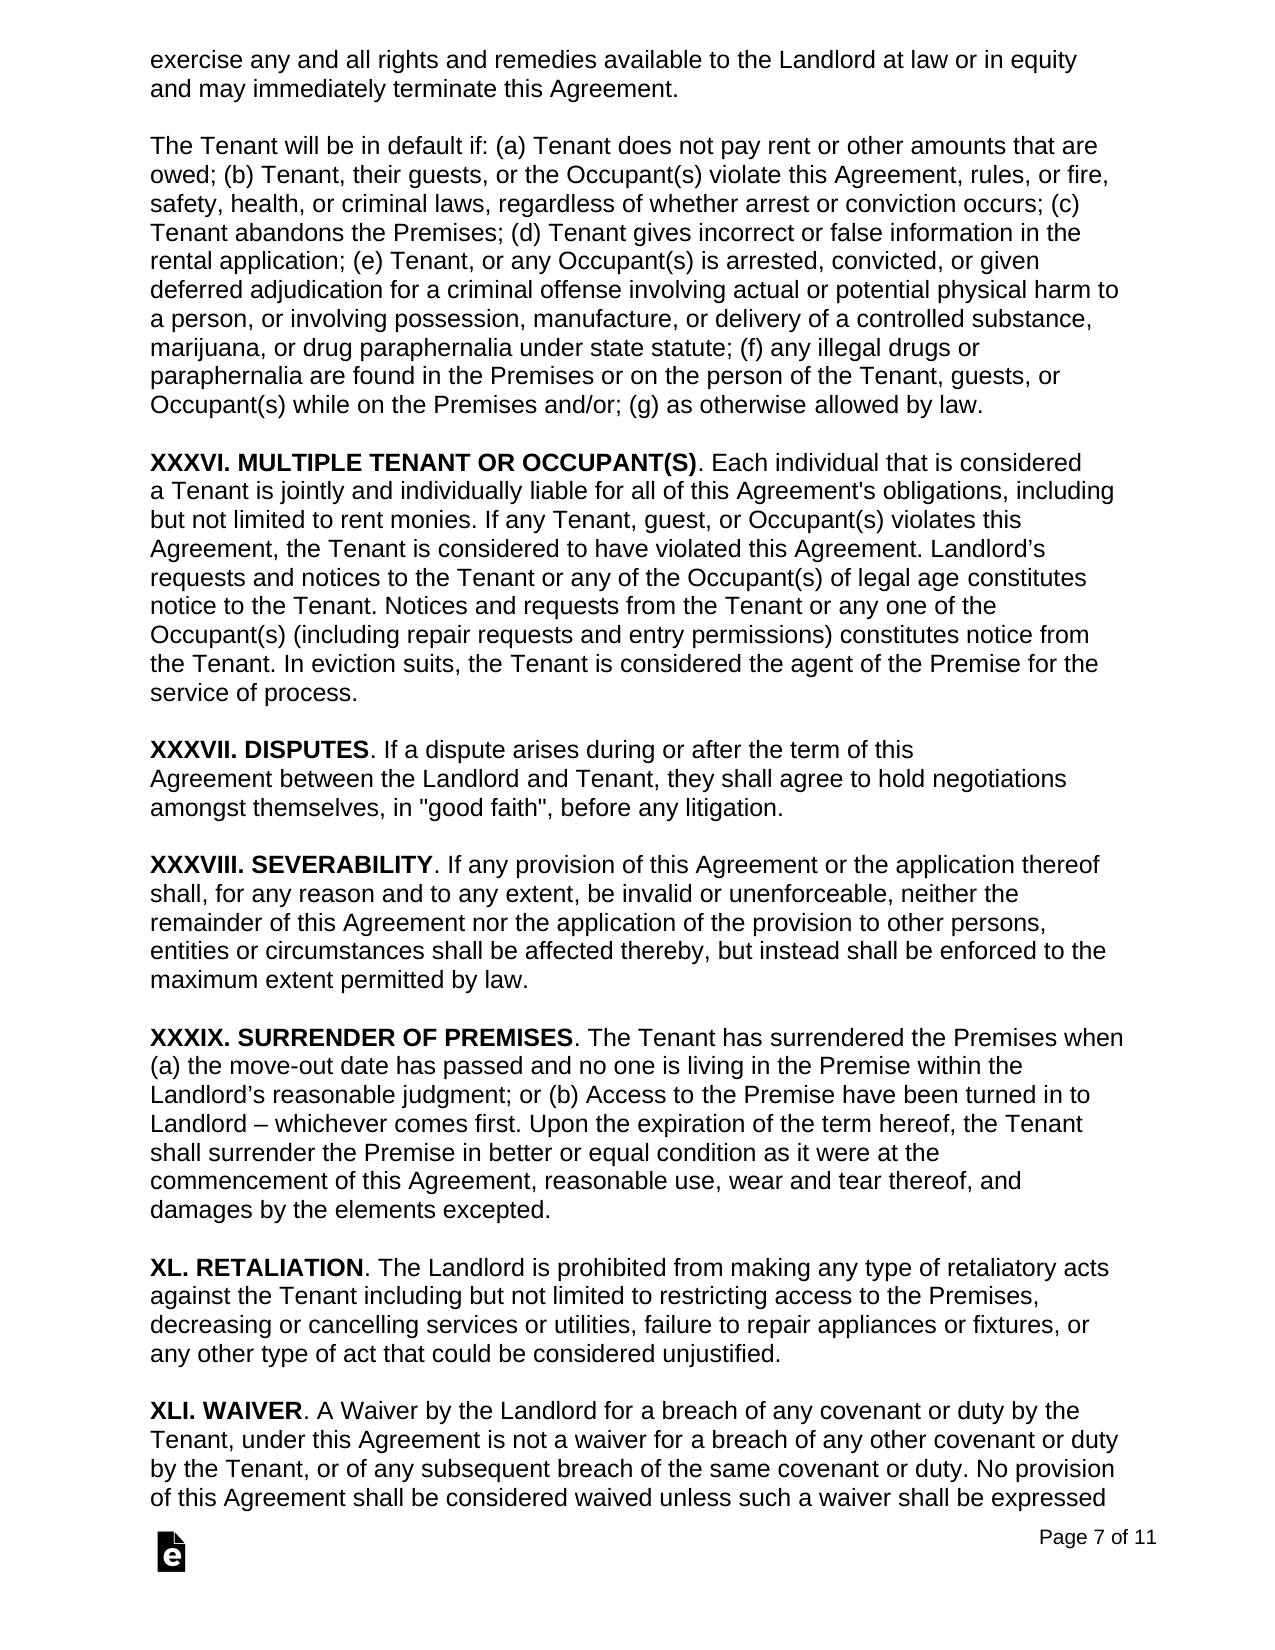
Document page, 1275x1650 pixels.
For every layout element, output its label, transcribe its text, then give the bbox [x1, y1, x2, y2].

text XXXIX. SURRENDER OF PREMISES. The Tenant has surrendered the Premises when (a) the move-out date has passed and no one is living in the Premise within the Landlord’s reasonable judgment; or (b) Access to the Premise have been turned in to Landlord – whichever comes first. Upon the expiration of the term hereof, the Tenant shall surrender the Premise in better or equal condition as it were at the commencement of this Agreement, reasonable use, wear and tear thereof, and damages by the elements excepted. [150, 1022, 1125, 1224]
text XXXVIII. SEVERABILITY. If any provision of this Agreement or the application thereof shall, for any reason and to any extent, be invalid or unenforceable, neither the remainder of this Agreement nor the application of the provision to other persons, entities or circumstances shall be affected thereby, but instead shall be enforced to the maximum extent permitted by law. [150, 850, 1125, 994]
text XXXVI. MULTIPLE TENANT OR OCCUPANT(S). Each individual that is considered a Tenant is jointly and individually liable for all of this Agreement's obligations, including but not limited to rent monies. If any Tenant, guest, or Occupant(s) violates this Agreement, the Tenant is considered to have violated this Agreement. Landlord’s requests and notices to the Tenant or any of the Occupant(s) of legal age constitutes notice to the Tenant. Notices and requests from the Tenant or any one of the Occupant(s) (including repair requests and entry permissions) constitutes notice from the Tenant. In eviction suits, the Tenant is considered the agent of the Premise for the service of process. [150, 447, 1125, 706]
text XLI. WAIVER. A Waiver by the Landlord for a breach of any covenant or duty by the Tenant, under this Agreement is not a waiver for a breach of any other covenant or duty by the Tenant, or of any subsequent breach of the same covenant or duty. No provision of this Agreement shall be considered waived unless such a waiver shall be expressed [150, 1396, 1125, 1511]
text XL. RETALIATION. The Landlord is prohibited from making any type of retaliatory acts against the Tenant including but not limited to restricting access to the Premises, decreasing or cancelling services or utilities, failure to repair appliances or fixtures, or any other type of act that could be considered unjustified. [150, 1252, 1125, 1367]
text The Tenant will be in default if: (a) Tenant does not pay rent or other amounts that are owed; (b) Tenant, their guests, or the Occupant(s) violate this Agreement, rules, or fire, safety, health, or criminal laws, regardless of whether arrest or conviction occurs; (c) Tenant abandons the Premises; (d) Tenant gives incorrect or false information in the rental application; (e) Tenant, or any Occupant(s) is arrested, convicted, or given deferred adjudication for a criminal offense involving actual or potential physical harm to a person, or involving possession, manufacture, or delivery of a controlled substance, marijuana, or drug paraphernalia under state statute; (f) any illegal drugs or paraphernalia are found in the Premises or on the person of the Tenant, guests, or Occupant(s) while on the Premises and/or; (g) as otherwise allowed by law. [150, 131, 1125, 419]
text XXXVII. DISPUTES. If a dispute arises during or after the term of this Agreement between the Landlord and Tenant, they shall agree to hold negotiations amongst themselves, in "good faith", before any litigation. [150, 735, 1125, 821]
text exercise any and all rights and remedies available to the Landlord at law or in equity and may immediately terminate this Agreement. [150, 45, 1125, 102]
